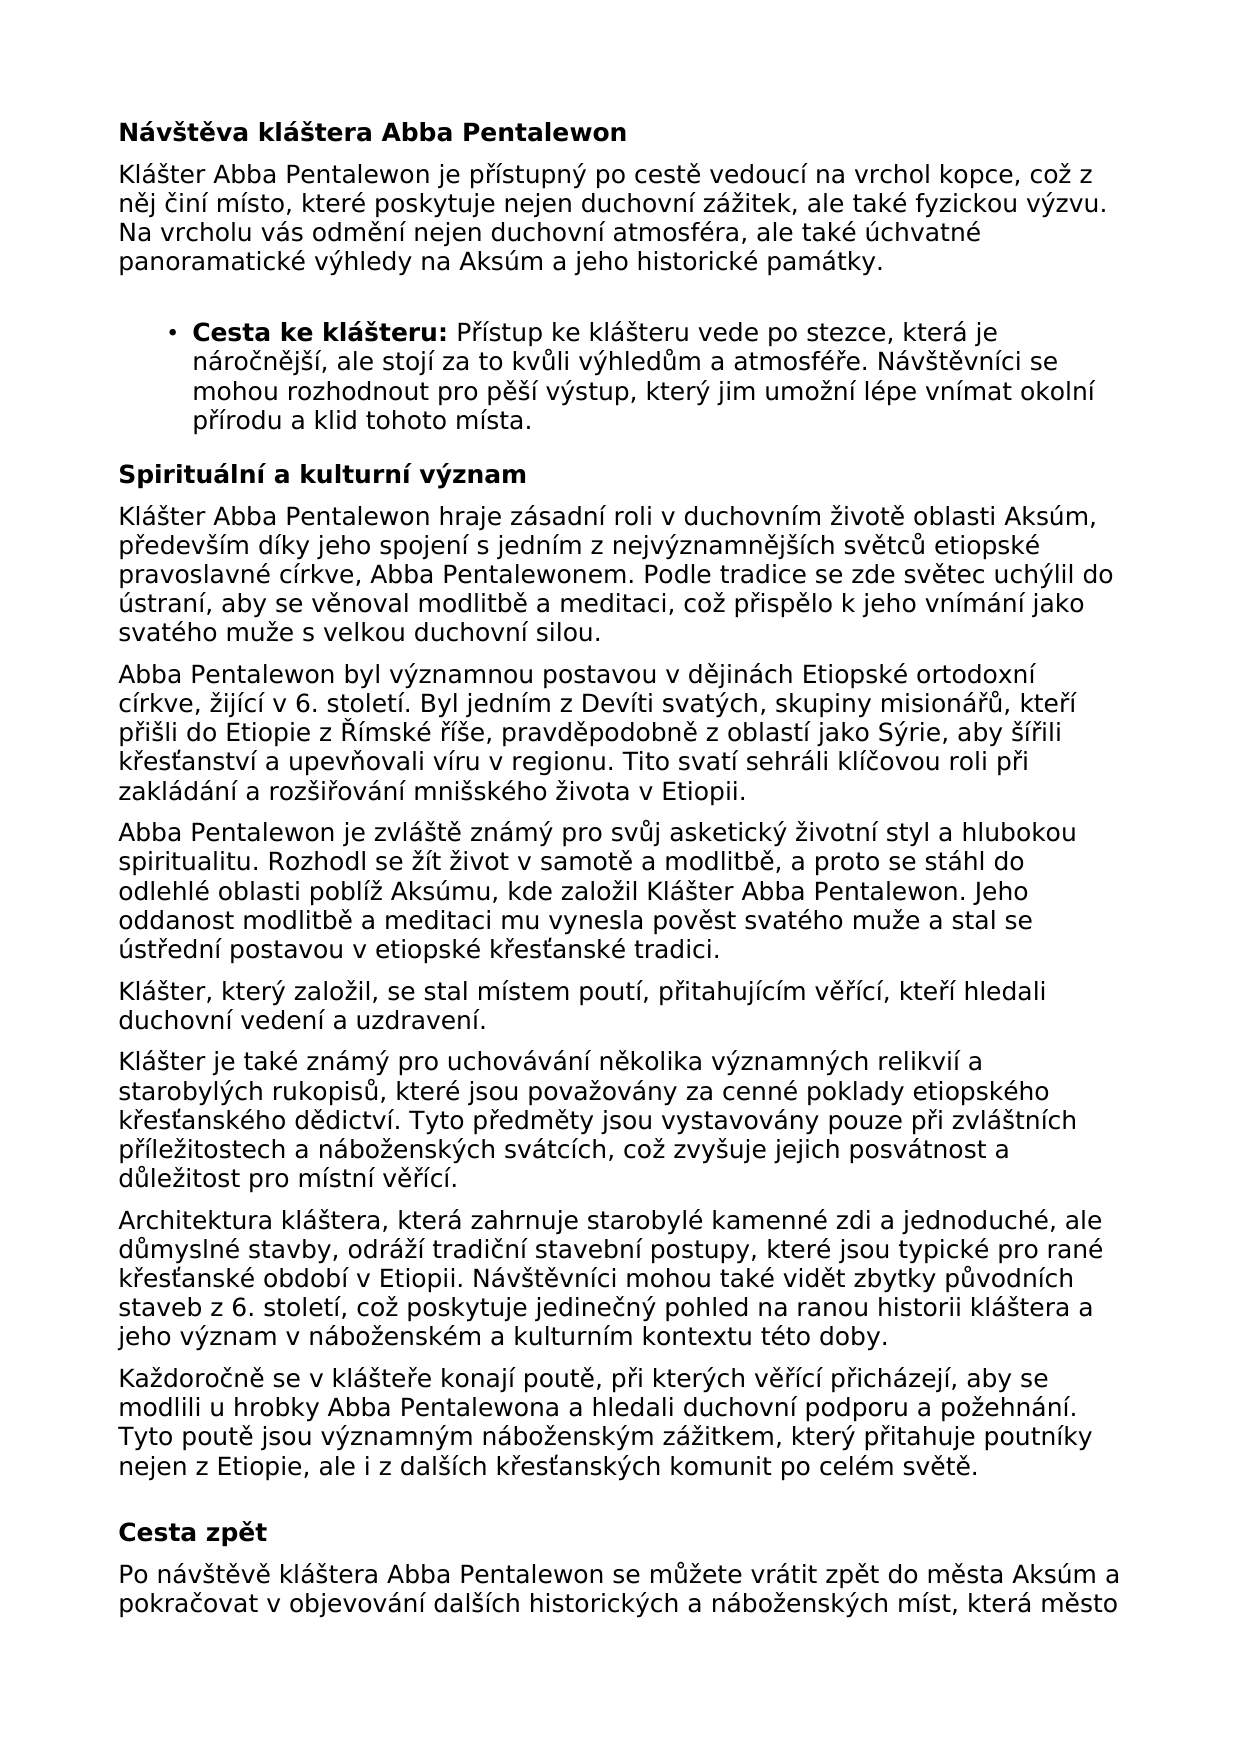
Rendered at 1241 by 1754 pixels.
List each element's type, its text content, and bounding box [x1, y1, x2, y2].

text Architektura kláštera, která zahrnuje starobylé kamenné zdi a jednoduché, ale důmyslné stavby, odráží tradiční stavební postupy, které jsou typické pro rané křesťanské období v Etiopii. Návštěvníci mohou také vidět zbytky původních staveb z 6. století, což poskytuje jedinečný pohled na ranou historii kláštera a jeho význam v náboženském a kulturním kontextu této doby. [118, 1206, 1122, 1352]
text Abba Pentalewon je zvláště známý pro svůj asketický životní styl a hlubokou spiritualitu. Rozhodl se žít život v samotě a modlitbě, a proto se stáhl do odlehlé oblasti poblíž Aksúmu, kde založil Klášter Abba Pentalewon. Jeho oddanost modlitbě a meditaci mu vynesla pověst svatého muže a stal se ústřední postavou v etiopské křesťanské tradici. [118, 818, 1122, 964]
subtitle Spirituální a kulturní význam [118, 460, 1122, 489]
text Klášter Abba Pentalewon hraje zásadní roli v duchovním životě oblasti Aksúm, především díky jeho spojení s jedním z nejvýznamnějších světců etiopské pravoslavné církve, Abba Pentalewonem. Podle tradice se zde světec uchýlil do ústraní, aby se věnoval modlitbě a meditaci, což přispělo k jeho vnímání jako svatého muže s velkou duchovní silou. [118, 502, 1122, 648]
list Cesta ke klášteru: Přístup ke klášteru vede po stezce, která je náročnější, ale stojí za to kvůli výhledům a atmosféře. Návštěvníci se mohou rozhodnout pro pěší výstup, který jim umožní lépe vnímat okolní přírodu a klid tohoto místa. [177, 318, 1122, 435]
subtitle Cesta zpět [118, 1518, 1122, 1548]
text Klášter Abba Pentalewon je přístupný po cestě vedoucí na vrchol kopce, což z něj činí místo, které poskytuje nejen duchovní zážitek, ale také fyzickou výzvu. Na vrcholu vás odmění nejen duchovní atmosféra, ale také úchvatné panoramatické výhledy na Aksúm a jeho historické památky. [118, 160, 1122, 276]
subtitle Návštěva kláštera Abba Pentalewon [118, 118, 1122, 147]
text Každoročně se v klášteře konají poutě, při kterých věřící přicházejí, aby se modlili u hrobky Abba Pentalewona a hledali duchovní podporu a požehnání. Tyto poutě jsou významným náboženským zážitkem, který přitahuje poutníky nejen z Etiopie, ale i z dalších křesťanských komunit po celém světě. [118, 1364, 1122, 1481]
text Abba Pentalewon byl významnou postavou v dějinách Etiopské ortodoxní církve, žijící v 6. století. Byl jedním z Devíti svatých, skupiny misionářů, kteří přišli do Etiopie z Římské říše, pravděpodobně z oblastí jako Sýrie, aby šířili křesťanství a upevňovali víru v regionu. Tito svatí sehráli klíčovou roli při zakládání a rozšiřování mnišského života v Etiopii. [118, 660, 1122, 806]
text Po návštěvě kláštera Abba Pentalewon se můžete vrátit zpět do města Aksúm a pokračovat v objevování dalších historických a náboženských míst, která město [118, 1560, 1122, 1618]
text Klášter je také známý pro uchovávání několika významných relikvií a starobylých rukopisů, které jsou považovány za cenné poklady etiopského křesťanského dědictví. Tyto předměty jsou vystavovány pouze při zvláštních příležitostech a náboženských svátcích, což zvyšuje jejich posvátnost a důležitost pro místní věřící. [118, 1048, 1122, 1193]
text Klášter, který založil, se stal místem poutí, přitahujícím věřící, kteří hledali duchovní vedení a uzdravení. [118, 977, 1122, 1035]
